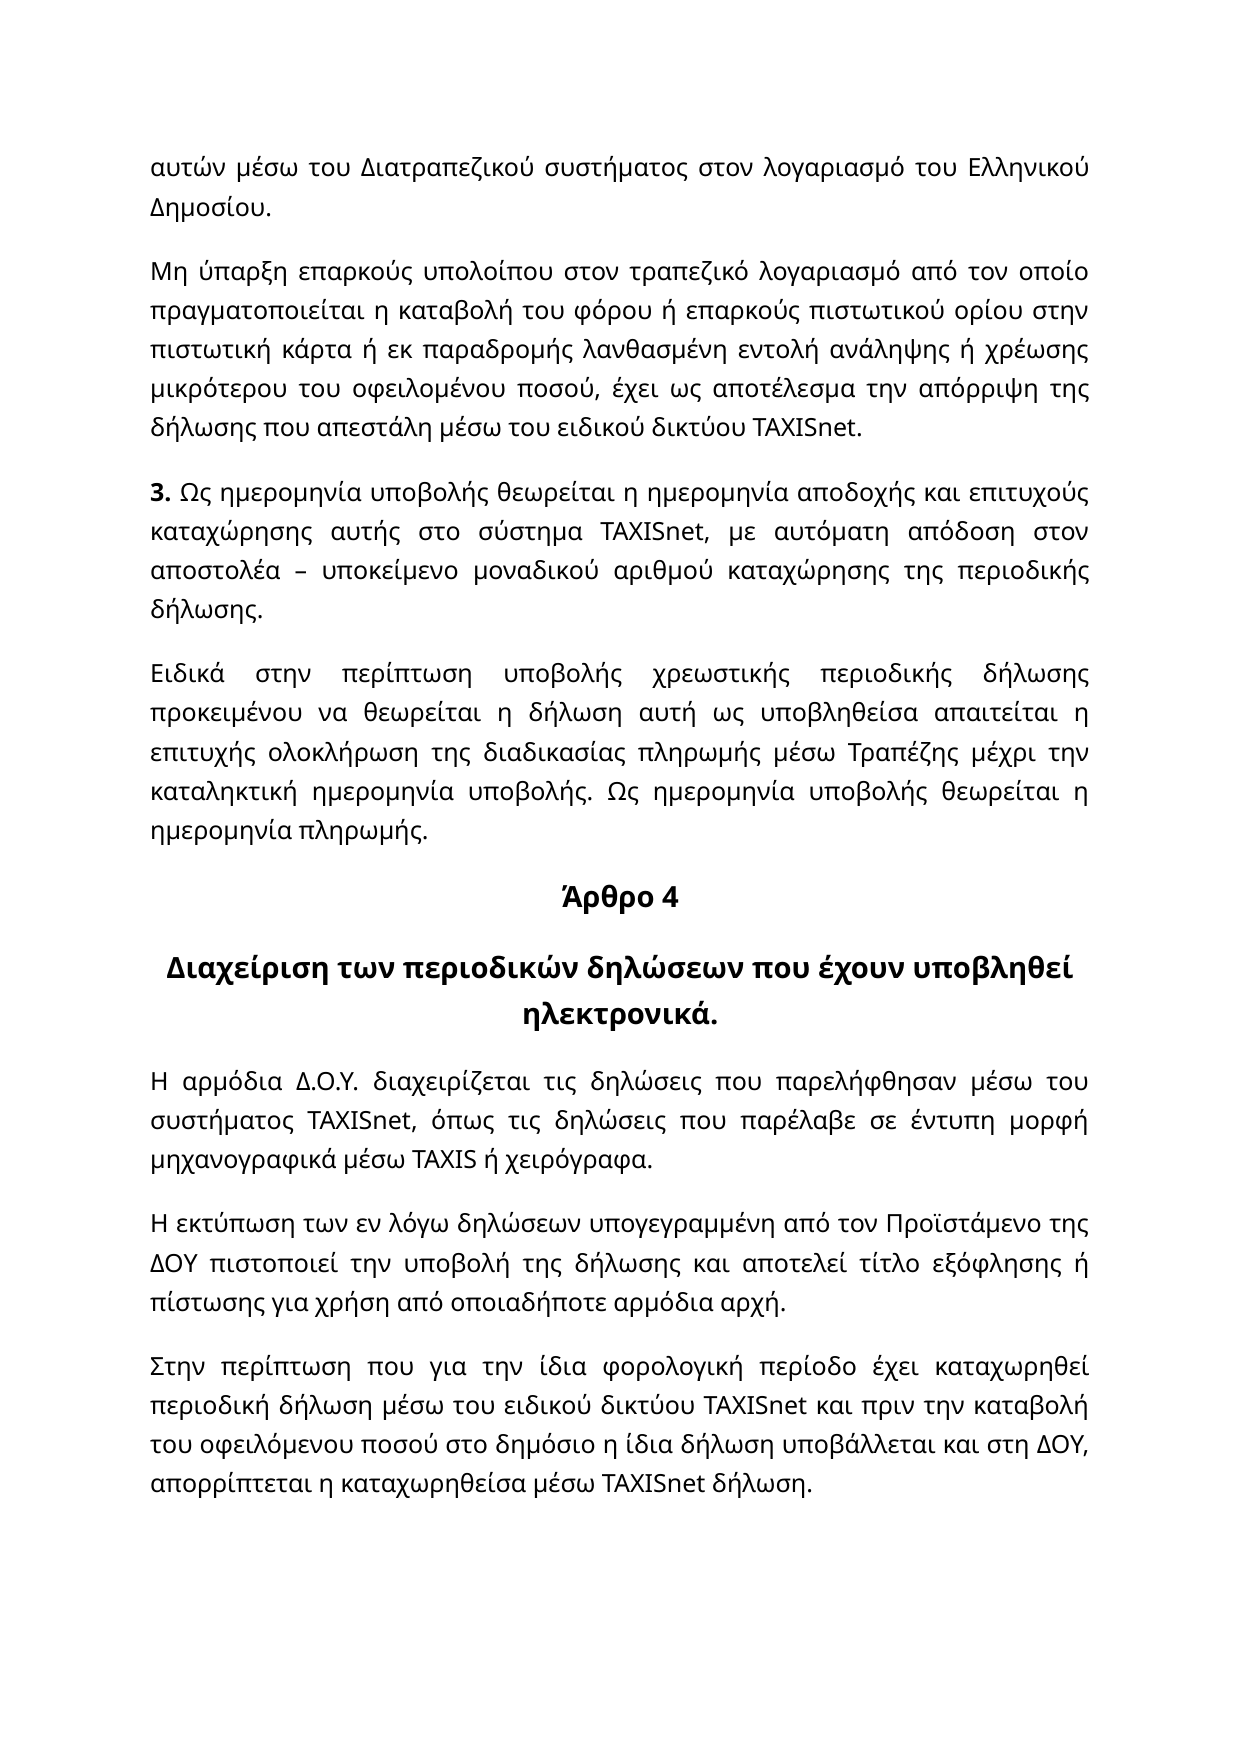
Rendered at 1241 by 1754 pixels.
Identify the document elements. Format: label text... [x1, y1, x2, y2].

text Στην περίπτωση που για την ίδια φορολογική περίοδο έχει καταχωρηθεί περιοδική δήλωση μέσω του ειδικού δικτύου TAXISnet και πριν την καταβολή του οφειλόμενου ποσού στο δημόσιο η ίδια δήλωση υποβάλλεται και στη ΔΟΥ, απορρίπτεται η καταχωρηθείσα μέσω TAXISnet δήλωση. [150, 1348, 1090, 1500]
text Η εκτύπωση των εν λόγω δηλώσεων υπογεγραμμένη από τον Προϊστάμενο της ΔΟΥ πιστοποιεί την υποβολή της δήλωσης και αποτελεί τίτλο εξόφλησης ή πίστωσης για χρήση από οποιαδήποτε αρμόδια αρχή. [150, 1206, 1090, 1318]
subtitle Άρθρο 4 [150, 877, 1090, 916]
text Ειδικά στην περίπτωση υποβολής χρεωστικής περιοδικής δήλωσης προκειμένου να θεωρείται η δήλωση αυτή ως υποβληθείσα απαιτείται η επιτυχής ολοκλήρωση της διαδικασίας πληρωμής μέσω Τραπέζης μέχρι την καταληκτική ημερομηνία υποβολής. Ως ημερομηνία υποβολής θεωρείται η ημερομηνία πληρωμής. [150, 656, 1090, 847]
text 3. Ως ημερομηνία υποβολής θεωρείται η ημερομηνία αποδοχής και επιτυχούς καταχώρησης αυτής στο σύστημα TAXISnet, με αυτόματη απόδοση στον αποστολέα – υποκείμενο μοναδικού αριθμού καταχώρησης της περιοδικής δήλωσης. [150, 474, 1090, 626]
subtitle Διαχείριση των περιοδικών δηλώσεων που έχουν υποβληθεί ηλεκτρονικά. [150, 947, 1090, 1033]
text Μη ύπαρξη επαρκούς υπολοίπου στον τραπεζικό λογαριασμό από τον οποίο πραγματοποιείται η καταβολή του φόρου ή επαρκούς πιστωτικού ορίου στην πιστωτική κάρτα ή εκ παραδρομής λανθασμένη εντολή ανάληψης ή χρέωσης μικρότερου του οφειλομένου ποσού, έχει ως αποτέλεσμα την απόρριψη της δήλωσης που απεστάλη μέσω του ειδικού δικτύου TAXISnet. [150, 253, 1090, 444]
text Η αρμόδια Δ.Ο.Υ. διαχειρίζεται τις δηλώσεις που παρελήφθησαν μέσω του συστήματος TAXISnet, όπως τις δηλώσεις που παρέλαβε σε έντυπη μορφή μηχανογραφικά μέσω TAXIS ή χειρόγραφα. [150, 1063, 1090, 1176]
text αυτών μέσω του Διατραπεζικού συστήματος στον λογαριασμό του Ελληνικού Δημοσίου. [150, 150, 1090, 223]
